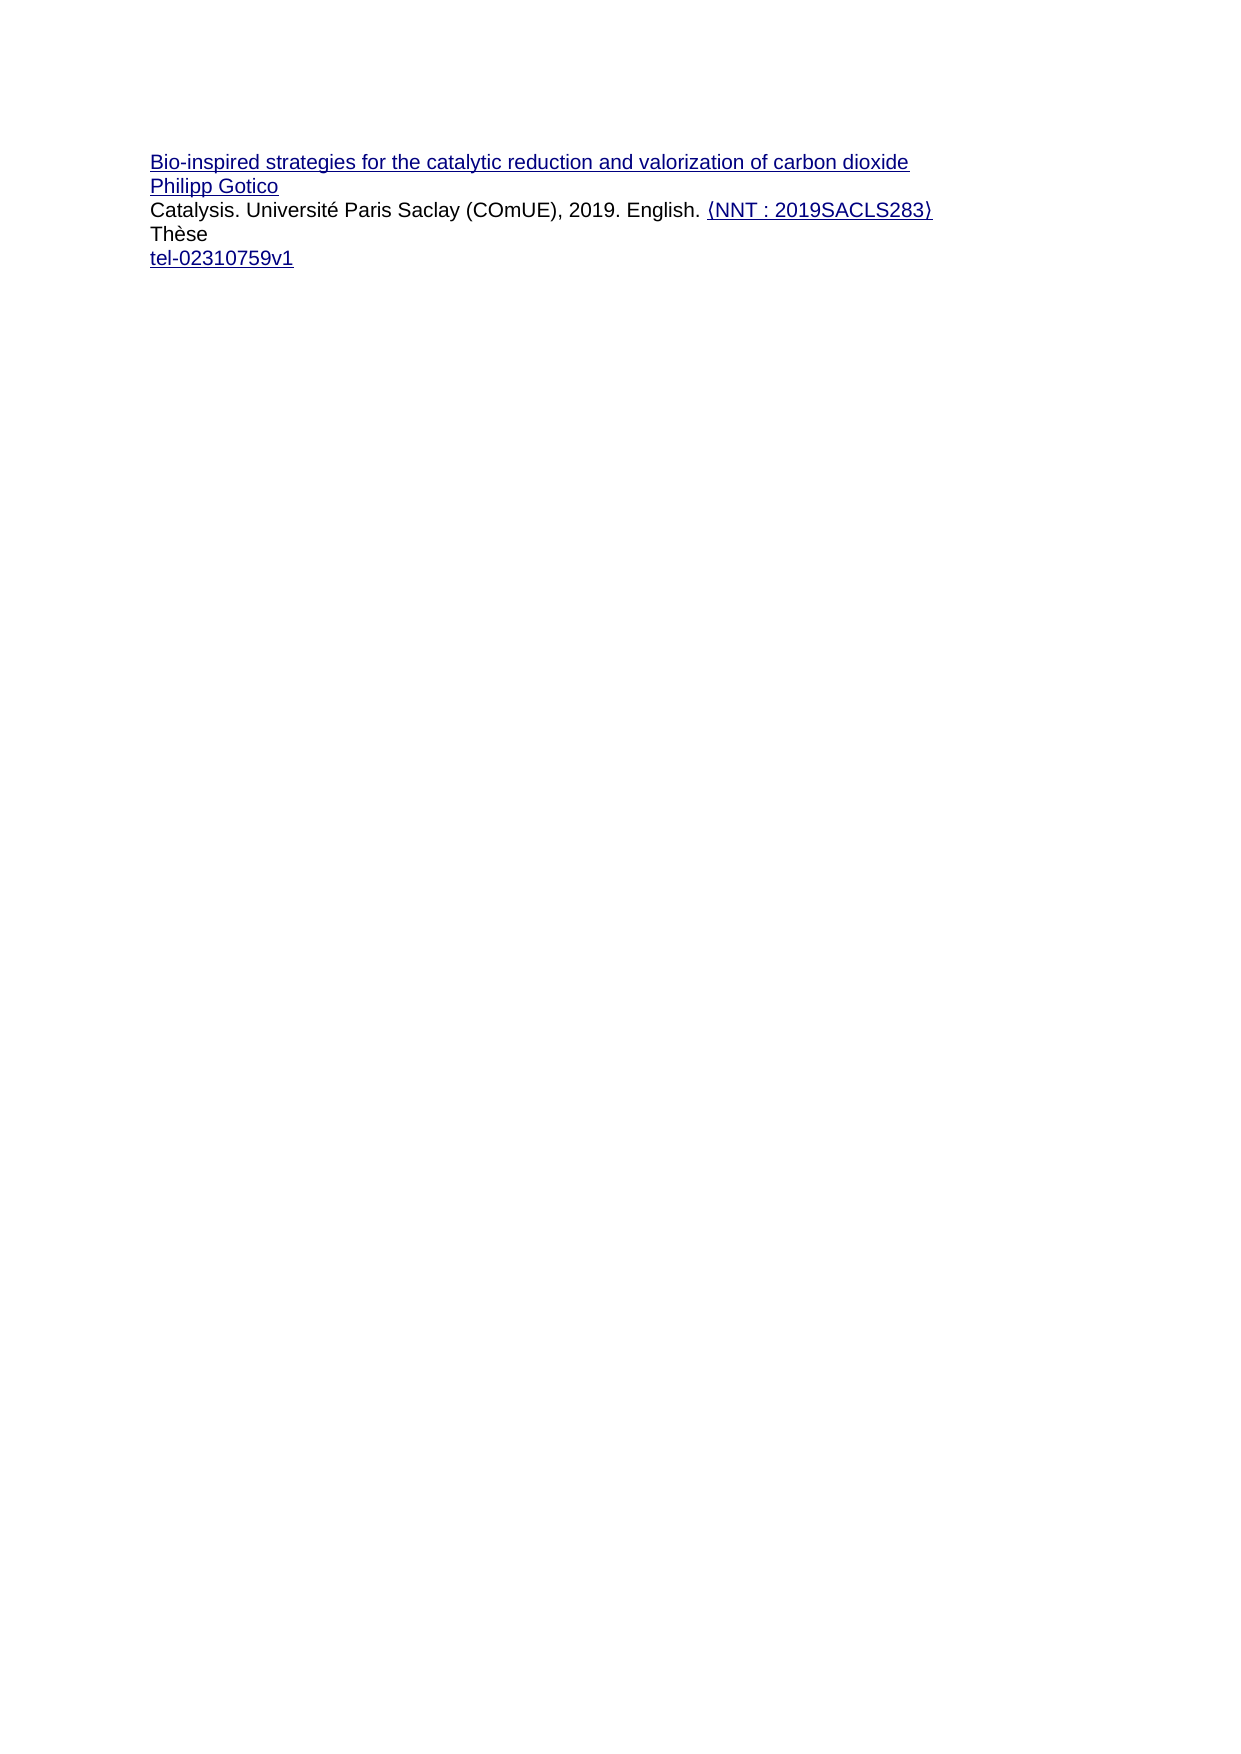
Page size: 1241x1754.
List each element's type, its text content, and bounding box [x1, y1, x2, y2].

table_header Bio-inspired strategies for the catalytic reduction and valorization of carbon dioxide Philipp Gotico Catalysis. Université Paris Saclay (COmUE), 2019. English. ⟨NNT : 2019SACLS283⟩ Thèse tel-02310759v1 [150, 150, 1090, 270]
